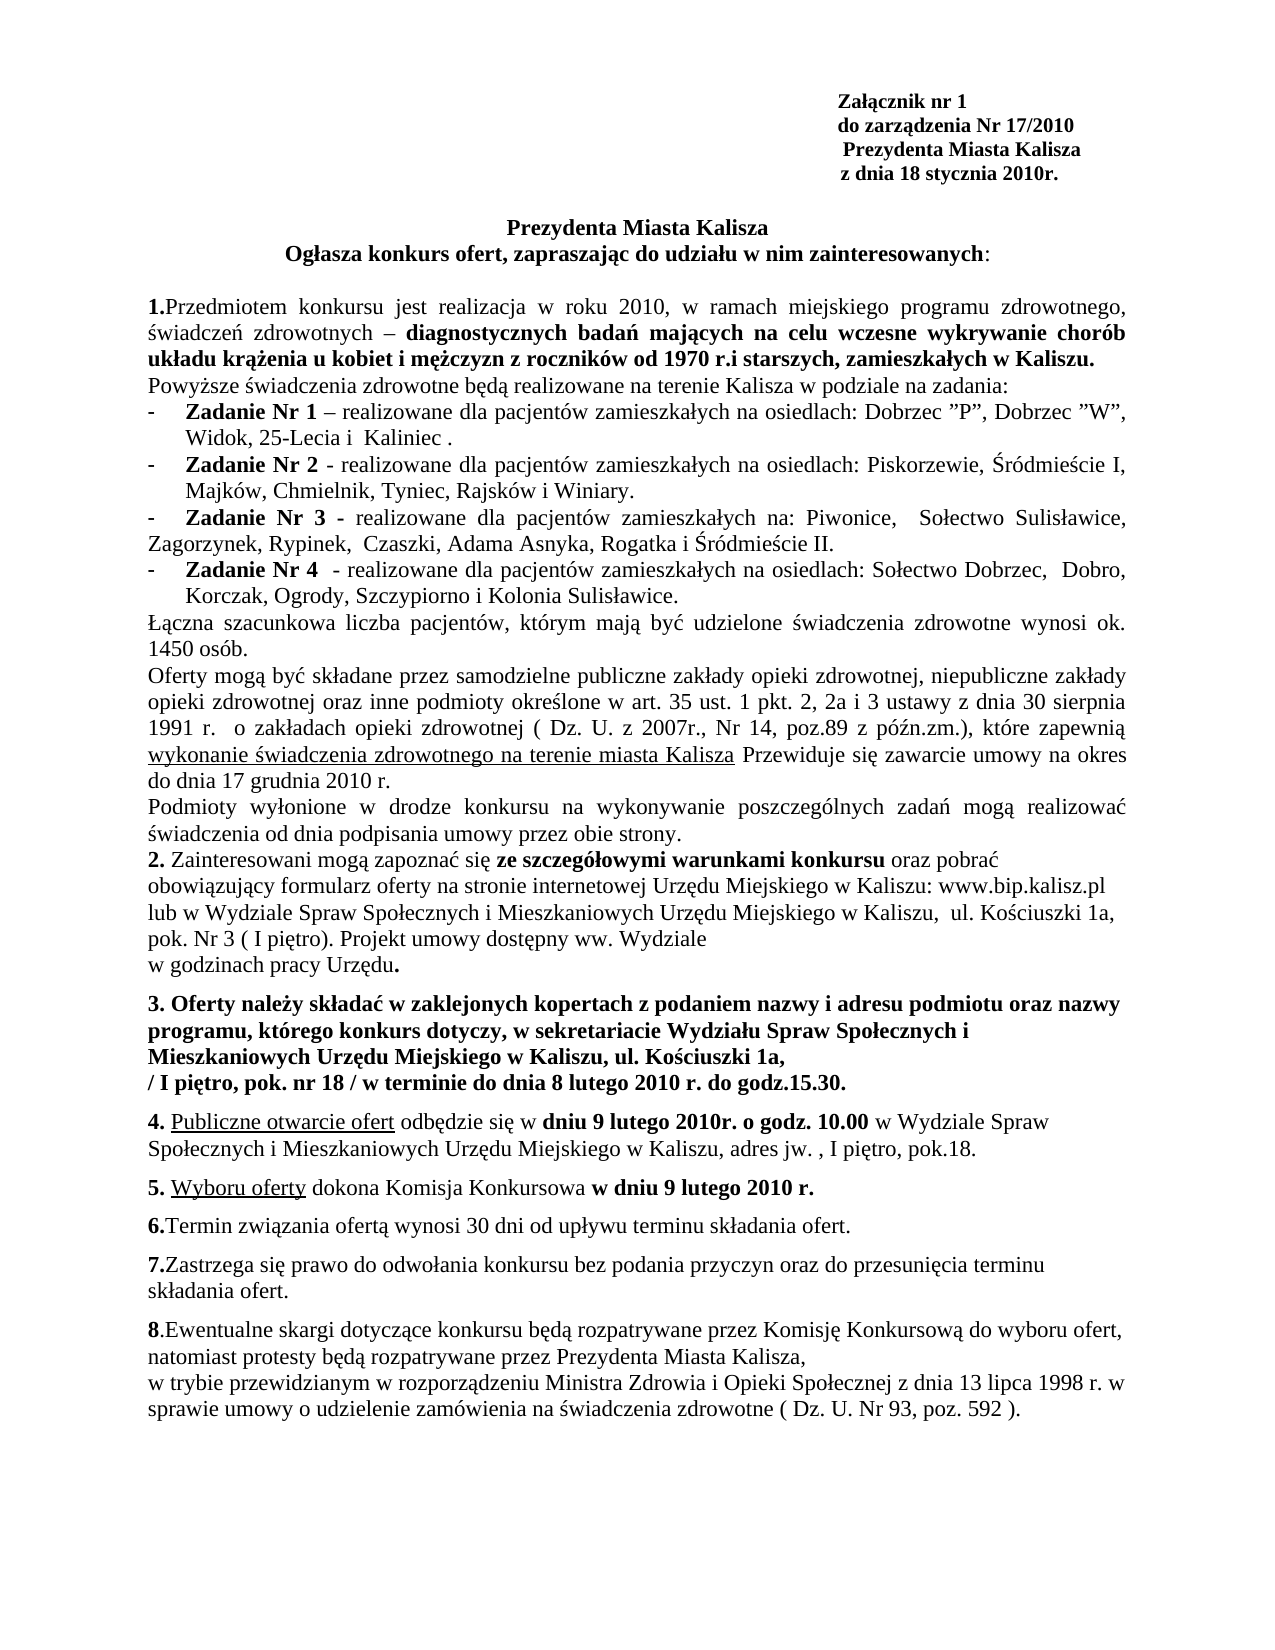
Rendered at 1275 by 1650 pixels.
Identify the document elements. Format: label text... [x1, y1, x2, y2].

text z dnia 18 stycznia 2010r. [148, 161, 1127, 185]
text Oferty mogą być składane przez samodzielne publiczne zakłady opieki zdrowotnej, niepubliczne zakłady opieki zdrowotnej oraz inne podmioty określone w art. 35 ust. 1 pkt. 2, 2a i 3 ustawy z dnia 30 sierpnia 1991 r. o zakładach opieki zdrowotnej ( Dz. U. z 2007r., Nr 14, poz.89 z późn.zm.), które zapewnią wykonanie świadczenia zdrowotnego na terenie miasta Kalisza Przewiduje się zawarcie umowy na okres do dnia 17 grudnia 2010 r. [148, 662, 1127, 793]
list Zadanie Nr 2 - realizowane dla pacjentów zamieszkałych na osiedlach: Piskorzewie, Śródmieście I, Majków, Chmielnik, Tyniec, Rajsków i Winiary. [148, 451, 1127, 503]
text do zarządzenia Nr 17/2010 [811, 113, 1127, 137]
text Prezydenta Miasta Kalisza [811, 137, 1127, 161]
text 7.Zastrzega się prawo do odwołania konkursu bez podania przyczyn oraz do przesunięcia terminu składania ofert. [148, 1251, 1127, 1304]
text 6.Termin związania ofertą wynosi 30 dni od upływu terminu składania ofert. [148, 1212, 1127, 1239]
text Łączna szacunkowa liczba pacjentów, którym mają być udzielone świadczenia zdrowotne wynosi ok. 1450 osób. [148, 609, 1127, 662]
text Podmioty wyłonione w drodze konkursu na wykonywanie poszczególnych zadań mogą realizować świadczenia od dnia podpisania umowy przez obie strony. [148, 793, 1127, 846]
text 1.Przedmiotem konkursu jest realizacja w roku 2010, w ramach miejskiego programu zdrowotnego, świadczeń zdrowotnych – diagnostycznych badań mających na celu wczesne wykrywanie chorób układu krążenia u kobiet i mężczyzn z roczników od 1970 r.i starszych, zamieszkałych w Kaliszu. [148, 293, 1127, 372]
text Prezydenta Miasta Kalisza [148, 214, 1127, 240]
text Załącznik nr 1 [736, 89, 1127, 113]
text 5. Wyboru oferty dokona Komisja Konkursowa w dniu 9 lutego 2010 r. [148, 1173, 1127, 1200]
text 4. Publiczne otwarcie ofert odbędzie się w dniu 9 lutego 2010r. o godz. 10.00 w Wydziale Spraw Społecznych i Mieszkaniowych Urzędu Miejskiego w Kaliszu, adres jw. , I piętro, pok.18. [148, 1108, 1127, 1161]
text 3. Oferty należy składać w zaklejonych kopertach z podaniem nazwy i adresu podmiotu oraz nazwy programu, którego konkurs dotyczy, w sekretariacie Wydziału Spraw Społecznych i Mieszkaniowych Urzędu Miejskiego w Kaliszu, ul. Kościuszki 1a, / I piętro, pok. nr 18 / w terminie do dnia 8 lutego 2010 r. do godz.15.30. [148, 990, 1127, 1096]
list Zadanie Nr 4 - realizowane dla pacjentów zamieszkałych na osiedlach: Sołectwo Dobrzec, Dobro, Korczak, Ogrody, Szczypiorno i Kolonia Sulisławice. [148, 556, 1127, 609]
text Powyższe świadczenia zdrowotne będą realizowane na terenie Kalisza w podziale na zadania: [148, 372, 1127, 398]
text 2. Zainteresowani mogą zapoznać się ze szczegółowymi warunkami konkursu oraz pobrać obowiązujący formularz oferty na stronie internetowej Urzędu Miejskiego w Kaliszu: www.bip.kalisz.pl lub w Wydziale Spraw Społecznych i Mieszkaniowych Urzędu Miejskiego w Kaliszu, ul. Kościuszki 1a, pok. Nr 3 ( I piętro). Projekt umowy dostępny ww. Wydziale w godzinach pracy Urzędu. [148, 846, 1127, 978]
text Ogłasza konkurs ofert, zapraszając do udziału w nim zainteresowanych: [148, 240, 1127, 266]
list Zadanie Nr 3 - realizowane dla pacjentów zamieszkałych na: Piwonice, Sołectwo Sulisławice, Zagorzynek, Rypinek, Czaszki, Adama Asnyka, Rogatka i Śródmieście II. [148, 503, 1127, 556]
text 8.Ewentualne skargi dotyczące konkursu będą rozpatrywane przez Komisję Konkursową do wyboru ofert, natomiast protesty będą rozpatrywane przez Prezydenta Miasta Kalisza, w trybie przewidzianym w rozporządzeniu Ministra Zdrowia i Opieki Społecznej z dnia 13 lipca 1998 r. w sprawie umowy o udzielenie zamówienia na świadczenia zdrowotne ( Dz. U. Nr 93, poz. 592 ). [148, 1316, 1127, 1422]
list Zadanie Nr 1 – realizowane dla pacjentów zamieszkałych na osiedlach: Dobrzec ”P”, Dobrzec ”W”, Widok, 25-Lecia i Kaliniec . [148, 398, 1127, 451]
